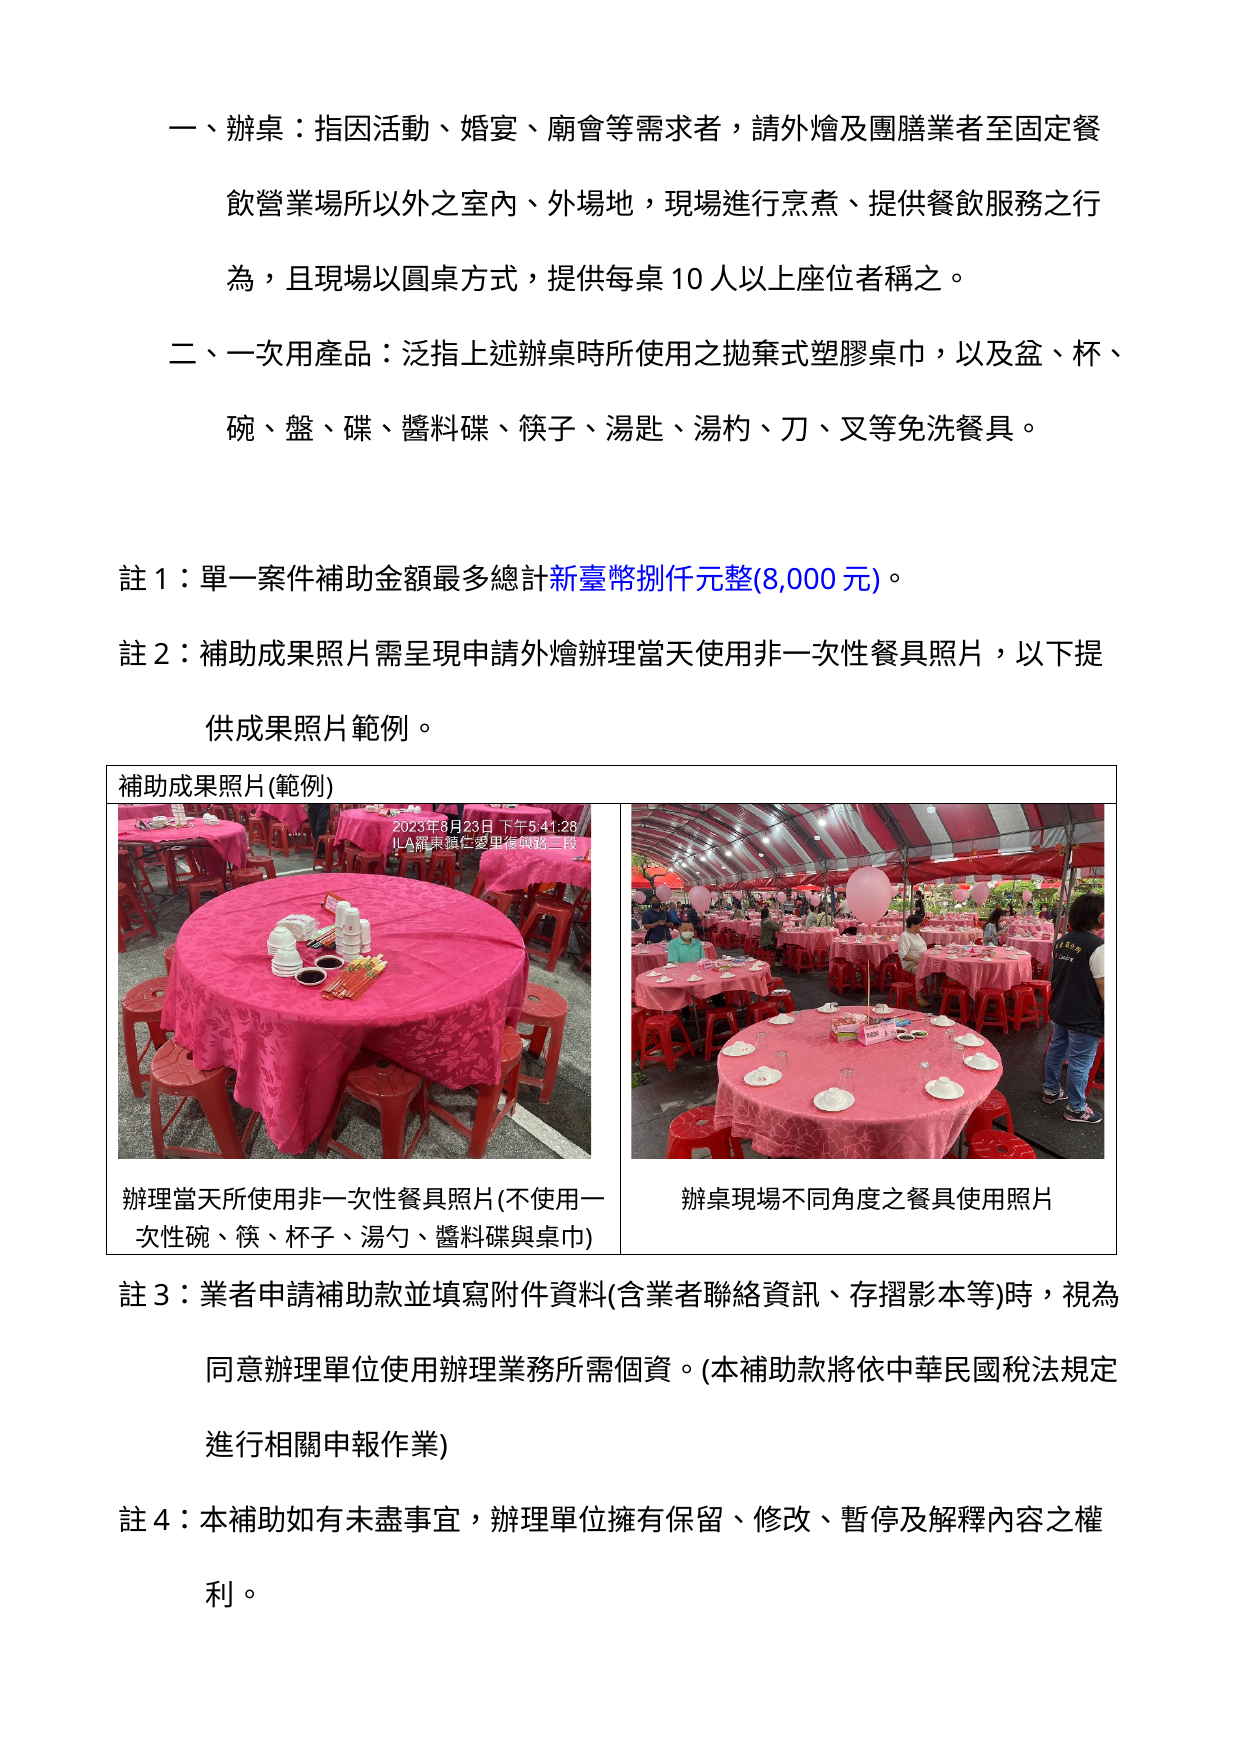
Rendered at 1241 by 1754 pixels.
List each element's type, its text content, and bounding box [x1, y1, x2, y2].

text 註2：補助成果照片需呈現申請外燴辦理當天使用非一次性餐具照片，以下提供成果照片範例。 [118, 614, 1122, 764]
table_cell [621, 804, 1116, 1179]
list 一次用產品：泛指上述辦桌時所使用之拋棄式塑膠桌巾，以及盆、杯、碗、盤、碟、醬料碟、筷子、湯匙、湯杓、刀、叉等免洗餐具。 [168, 314, 1122, 464]
table_cell [107, 804, 620, 1179]
table_cell 辦理當天所使用非一次性餐具照片(不使用一次性碗、筷、杯子、湯勺、醬料碟與桌巾) [107, 1179, 620, 1254]
list 辦桌：指因活動、婚宴、廟會等需求者，請外燴及團膳業者至固定餐飲營業場所以外之室內、外場地，現場進行烹煮、提供餐飲服務之行為，且現場以圓桌方式，提供每桌10人以上座位者稱之。 [168, 89, 1122, 314]
text 註3：業者申請補助款並填寫附件資料(含業者聯絡資訊、存摺影本等)時，視為同意辦理單位使用辦理業務所需個資。(本補助款將依中華民國稅法規定進行相關申報作業) [118, 1255, 1122, 1480]
picture [631, 804, 1105, 1159]
table_header 補助成果照片(範例) [107, 766, 1116, 803]
table_cell 辦桌現場不同角度之餐具使用照片 [621, 1179, 1116, 1254]
text 註1：單一案件補助金額最多總計新臺幣捌仟元整(8,000元)。 [118, 539, 1122, 614]
text 註4：本補助如有未盡事宜，辦理單位擁有保留、修改、暫停及解釋內容之權利。 [118, 1480, 1122, 1630]
picture [118, 804, 592, 1159]
